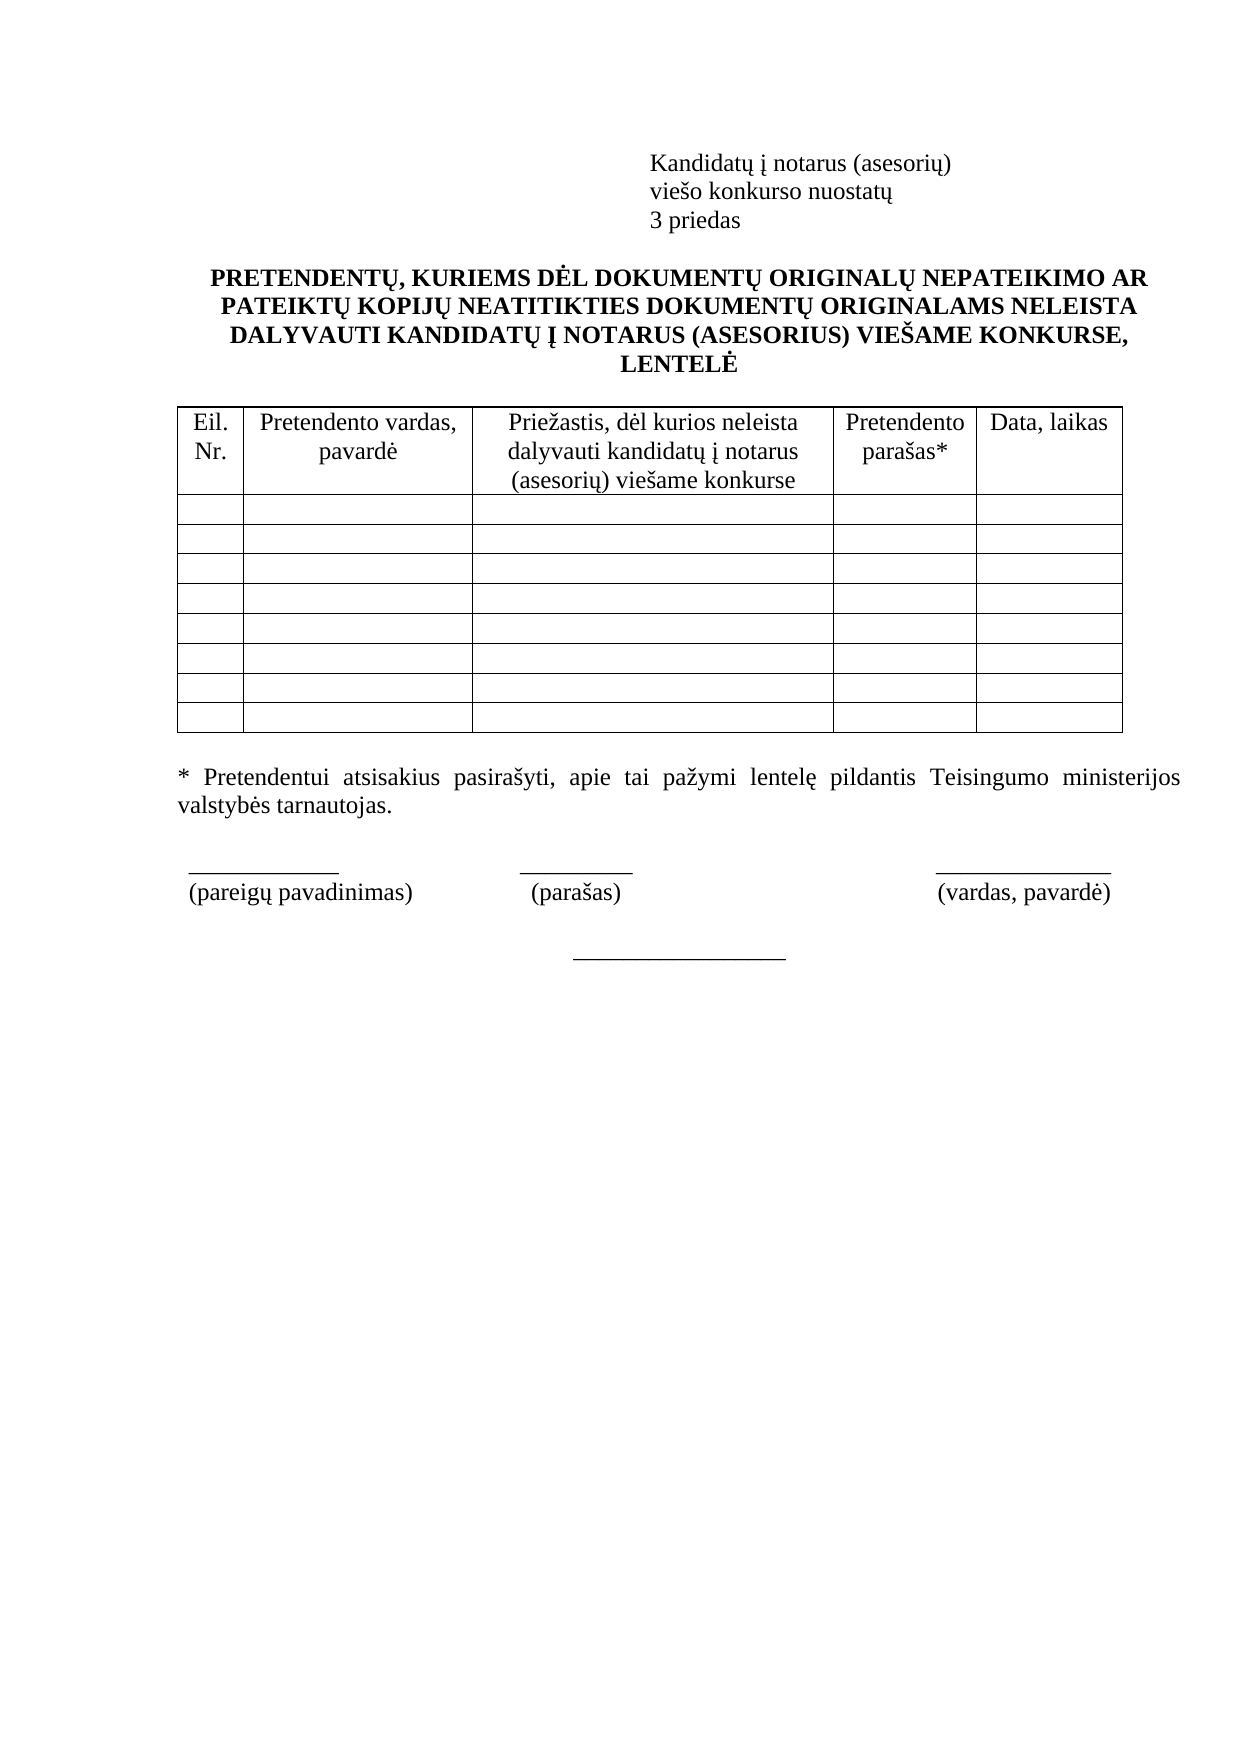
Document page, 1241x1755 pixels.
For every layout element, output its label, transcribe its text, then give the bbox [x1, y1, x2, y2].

table_cell [244, 495, 472, 523]
table_header ____________ (pareigų pavadinimas) [177, 848, 463, 906]
table_cell [977, 644, 1122, 672]
table_cell [977, 525, 1122, 553]
table_header ______________ (vardas, pavardė) [689, 848, 1122, 906]
table_cell [244, 674, 472, 702]
table_cell [834, 703, 976, 732]
table_cell [834, 674, 976, 702]
table_cell [244, 614, 472, 643]
table_header Priežastis, dėl kurios neleista dalyvauti kandidatų į notarus (asesorių) viešame konkurse [473, 408, 833, 494]
table_cell [473, 554, 833, 583]
table_cell [473, 584, 833, 613]
table_cell [473, 674, 833, 702]
table_cell [178, 584, 243, 613]
table_cell [977, 584, 1122, 613]
table_cell [244, 703, 472, 732]
table_cell [473, 614, 833, 643]
text * Pretendentui atsisakius pasirašyti, apie tai pažymi lentelę pildantis Teisingumo ministerijos valstybės tarnautojas. [177, 762, 1181, 819]
table_cell [834, 644, 976, 672]
table_cell [244, 525, 472, 553]
table_cell [473, 495, 833, 523]
text _________________ [177, 934, 1181, 963]
text viešo konkurso nuostatų [649, 176, 1181, 205]
table_cell [178, 525, 243, 553]
table_cell [834, 525, 976, 553]
table_cell [834, 495, 976, 523]
table_cell [244, 584, 472, 613]
table_header _________ (parašas) [464, 848, 688, 906]
table_header Pretendento parašas* [834, 408, 976, 494]
text PRETENDENTŲ, KURIEMS DĖL DOKUMENTŲ ORIGINALŲ NEPATEIKIMO AR PATEIKTŲ KOPIJŲ NEATITIKTIES DOKUMENTŲ ORIGINALAMS NELEISTA DALYVAUTI KANDIDATŲ Į NOTARUS (ASESORIUS) VIEŠAME KONKURSE, LENTELĖ [177, 263, 1181, 378]
table_cell [977, 554, 1122, 583]
table_cell [178, 644, 243, 672]
table_cell [977, 495, 1122, 523]
table_header Data, laikas [977, 408, 1122, 494]
table_cell [244, 554, 472, 583]
table_cell [473, 525, 833, 553]
table_cell [178, 554, 243, 583]
table_cell [244, 644, 472, 672]
table_cell [178, 495, 243, 523]
table_cell [977, 703, 1122, 732]
table_cell [473, 703, 833, 732]
table_cell [834, 584, 976, 613]
text 3 priedas [649, 205, 1181, 234]
table_cell [178, 674, 243, 702]
table_cell [834, 554, 976, 583]
text Kandidatų į notarus (asesorių) [649, 148, 1181, 176]
table_cell [834, 614, 976, 643]
table_cell [473, 644, 833, 672]
table_cell [178, 703, 243, 732]
table_header Eil. Nr. [178, 408, 243, 494]
table_header Pretendento vardas, pavardė [244, 408, 472, 494]
table_cell [977, 674, 1122, 702]
table_cell [977, 614, 1122, 643]
table_cell [178, 614, 243, 643]
